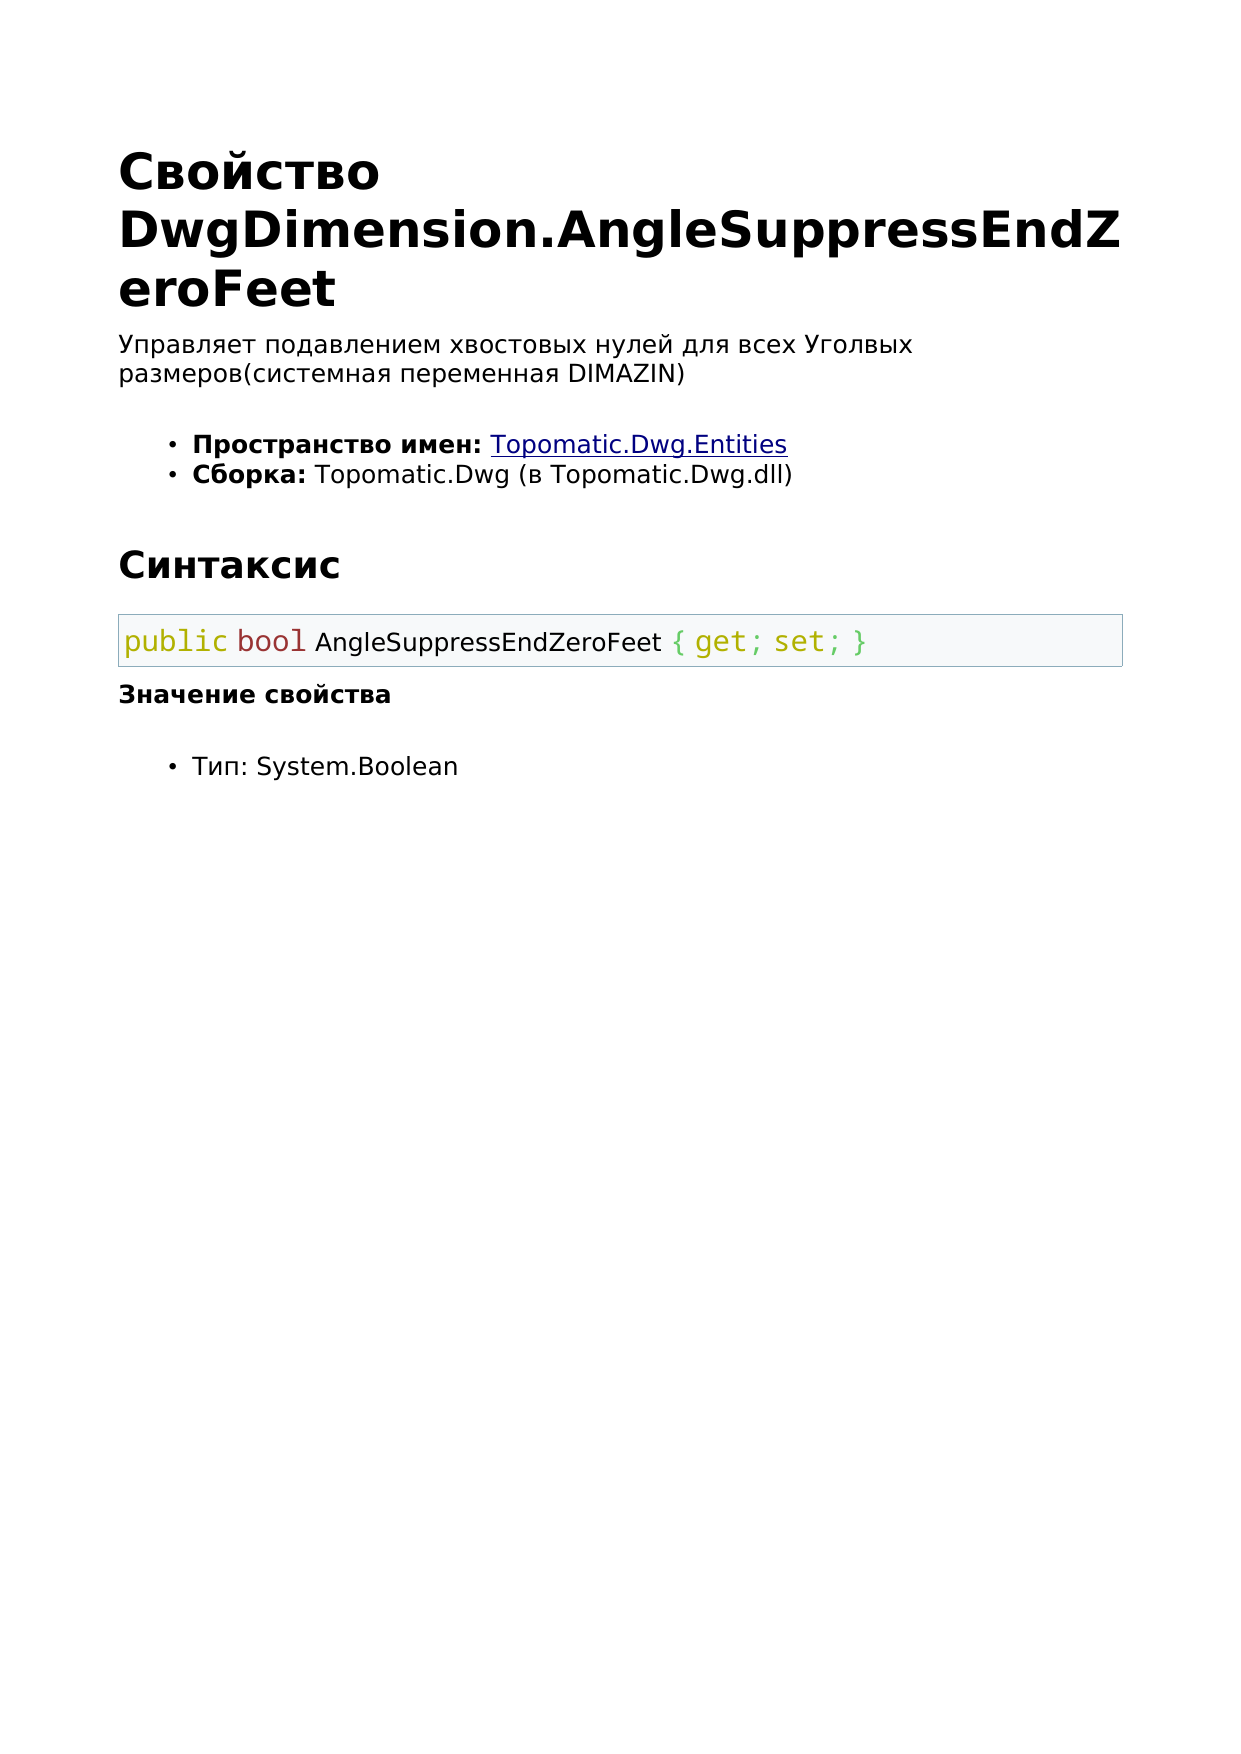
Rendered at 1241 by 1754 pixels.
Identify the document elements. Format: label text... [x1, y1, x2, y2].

list Тип: System.Boolean [177, 752, 1122, 781]
text Управляет подавлением хвостовых нулей для всех Уголвых размеров(системная переменная DIMAZIN) [118, 330, 1122, 389]
text Значение свойства [118, 681, 1122, 710]
list Сборка: Topomatic.Dwg (в Topomatic.Dwg.dll) [177, 460, 1122, 489]
subtitle Синтаксис [118, 543, 1122, 587]
subtitle Свойство DwgDimension.AngleSuppressEndZeroFeet [118, 143, 1122, 318]
list Пространство имен: Topomatic.Dwg.Entities [177, 431, 1122, 460]
table_header public bool AngleSuppressEndZeroFeet { get; set; } [119, 615, 1122, 666]
